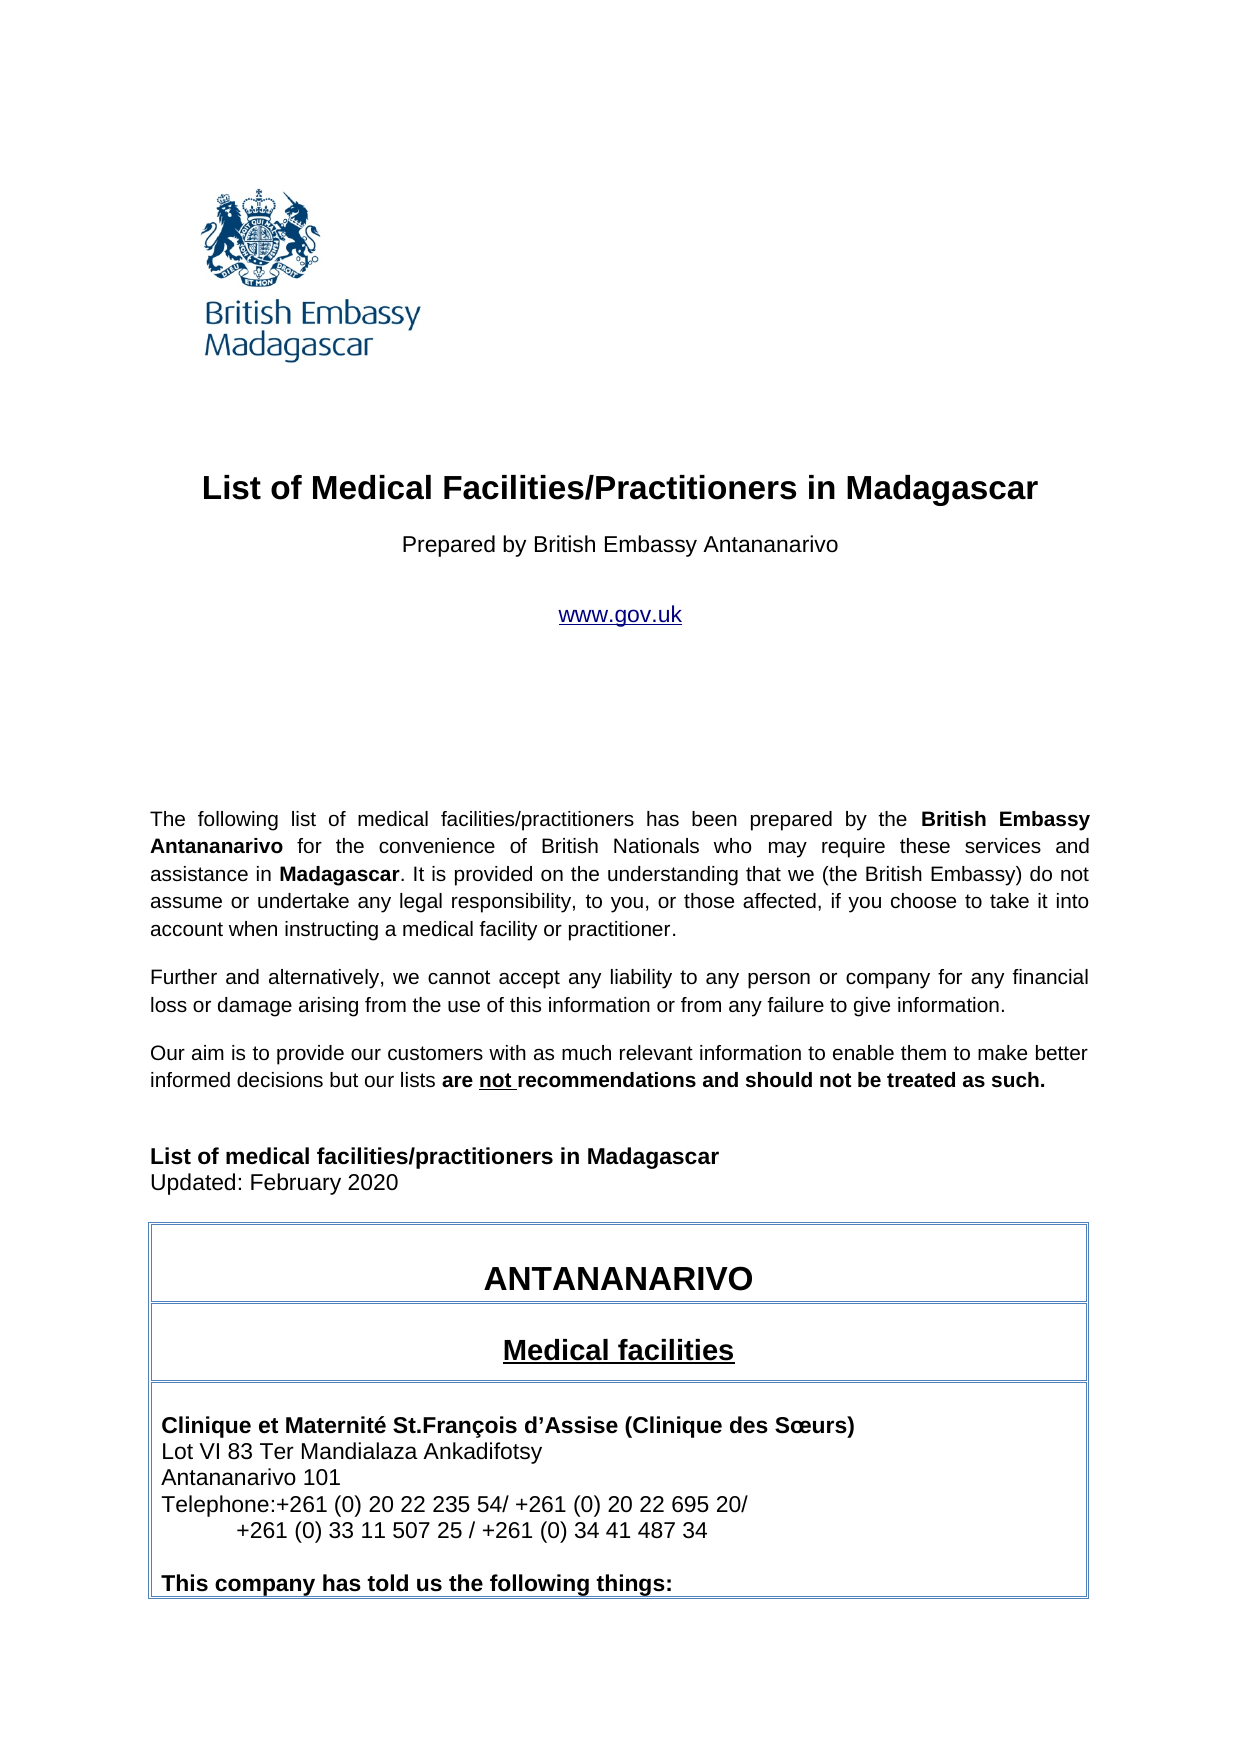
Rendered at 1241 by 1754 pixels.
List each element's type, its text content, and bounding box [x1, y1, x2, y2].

table_cell Medical facilities [152, 1304, 1086, 1380]
text Updated: February 2020 [150, 1169, 1090, 1196]
table_header ANTANANARIVO [152, 1225, 1086, 1301]
list Our aim is to provide our customers with as much relevant information to enable them to make better informed decisions but our lists are not recommendations and should not be treated as such. [150, 1041, 1090, 1092]
table_header [150, 150, 1090, 450]
text Further and alternatively, we cannot accept any liability to any person or company for any financial loss or damage arising from the use of this information or from any failure to give information. [150, 965, 1090, 1016]
table_cell List of Medical Facilities/Practitioners in Madagascar [150, 450, 1090, 525]
text The following list of medical facilities/practitioners has been prepared by the British Embassy Antananarivo for the convenience of British Nationals who may require these services and assistance in Madagascar. It is provided on the understanding that we (the British Embassy) do not assume or undertake any legal responsibility, to you, or those affected, if you choose to take it into account when instructing a medical facility or practitioner. [150, 807, 1090, 941]
table_cell Clinique et Maternité St.François d’Assise (Clinique des Sœurs) Lot VI 83 Ter Mandialaza Ankadifotsy Antananarivo 101 Telephone:+261 (0) 20 22 235 54/ +261 (0) 20 22 695 20/ +261 (0) 33 11 507 25 / +261 (0) 34 41 487 34 This company has told us the following things: They have some English speaking staff It’s a private facility They are affiliated to the Ministry of Health Specialisation in childbirth, minor surgery, general medicine They have experience of representing British nationals You will need to pay for treatment Staff speak Malagasy, French, some English [152, 1383, 1086, 1596]
table_header [150, 628, 1090, 758]
text www.gov.uk [150, 601, 1090, 627]
text List of medical facilities/practitioners in Madagascar [150, 1143, 1090, 1169]
table_cell [150, 563, 1090, 601]
table_cell Prepared by British Embassy Antananarivo [150, 525, 1090, 562]
